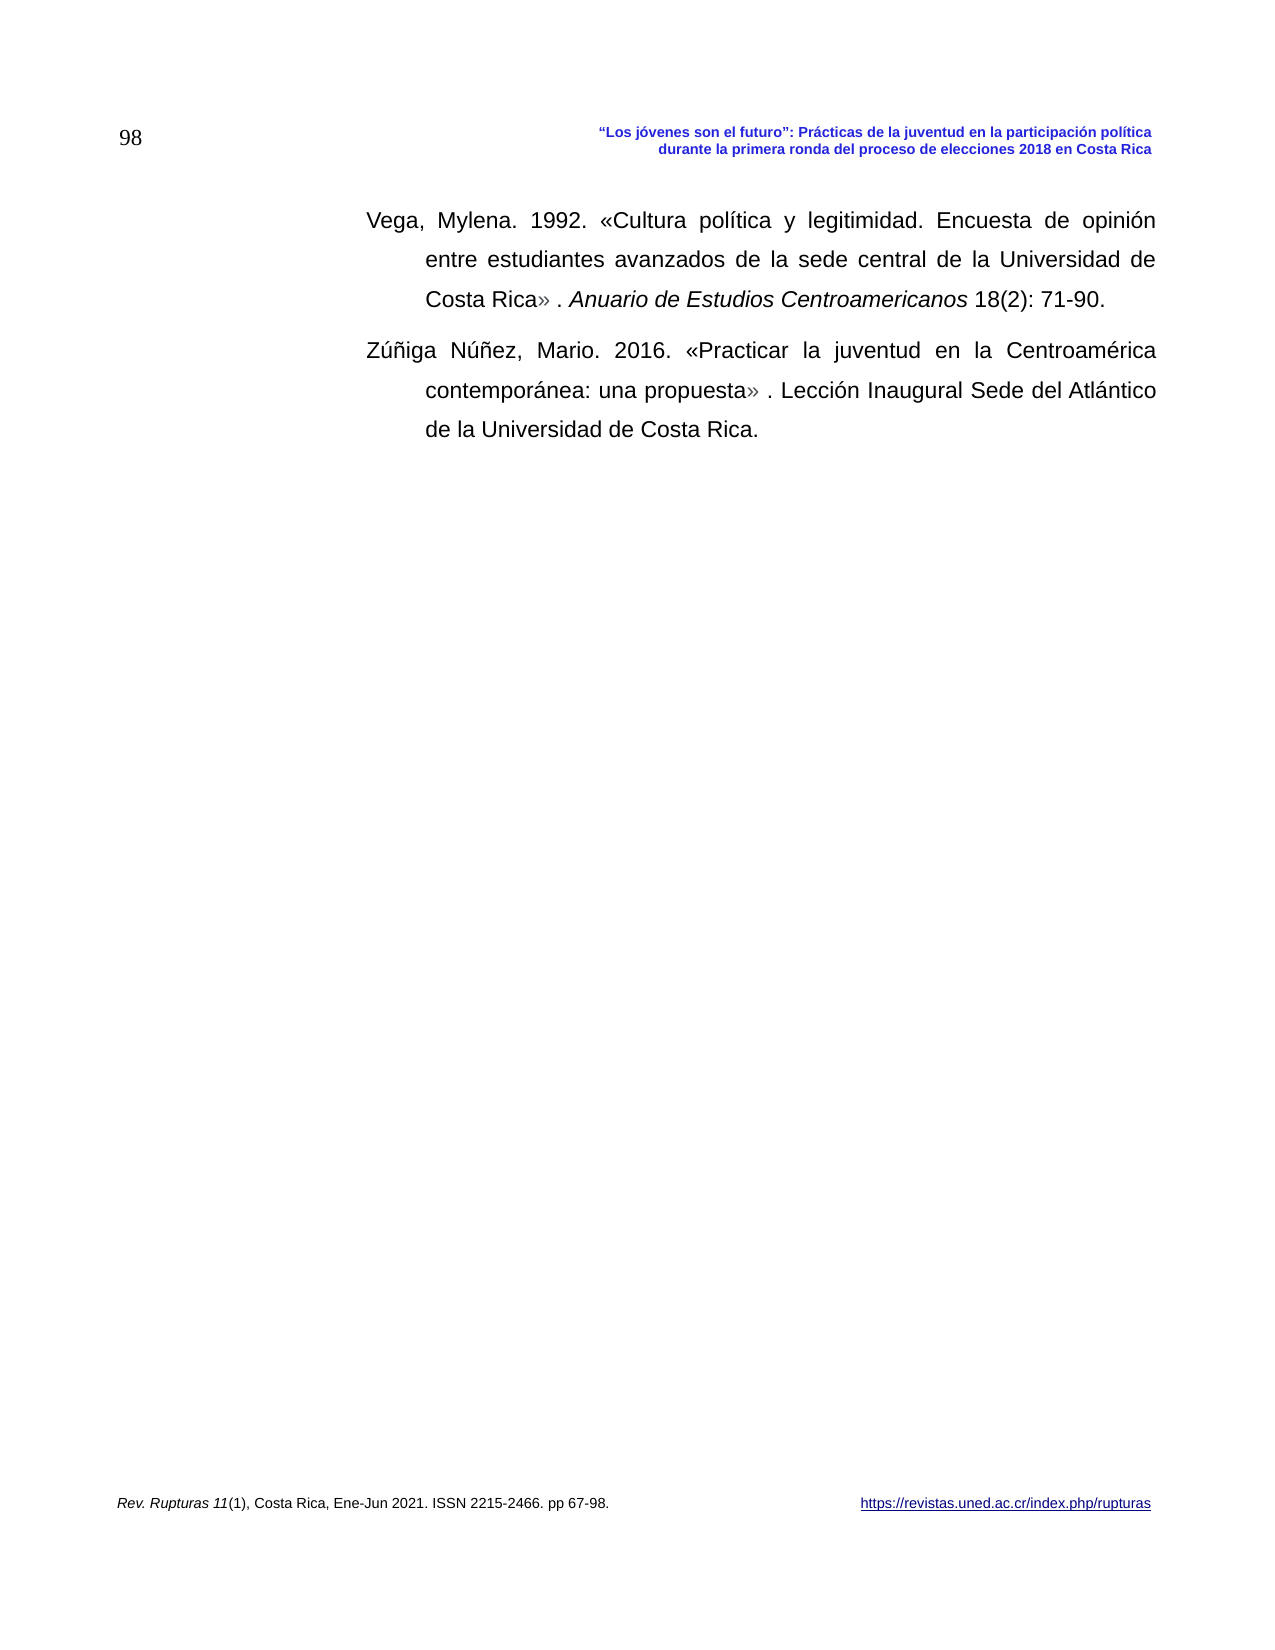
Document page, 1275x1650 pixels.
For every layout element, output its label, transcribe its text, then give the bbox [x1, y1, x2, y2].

text Vega, Mylena. 1992. «Cultura política y legitimidad. Encuesta de opinión entre estudiantes avanzados de la sede central de la Universidad de Costa Rica» . Anuario de Estudios Centroamericanos 18(2): 71-90. [366, 207, 1157, 312]
text Zúñiga Núñez, Mario. 2016. «Practicar la juventud en la Centroamérica contemporánea: una propuesta» . Lección Inaugural Sede del Atlántico de la Universidad de Costa Rica. [366, 337, 1157, 442]
